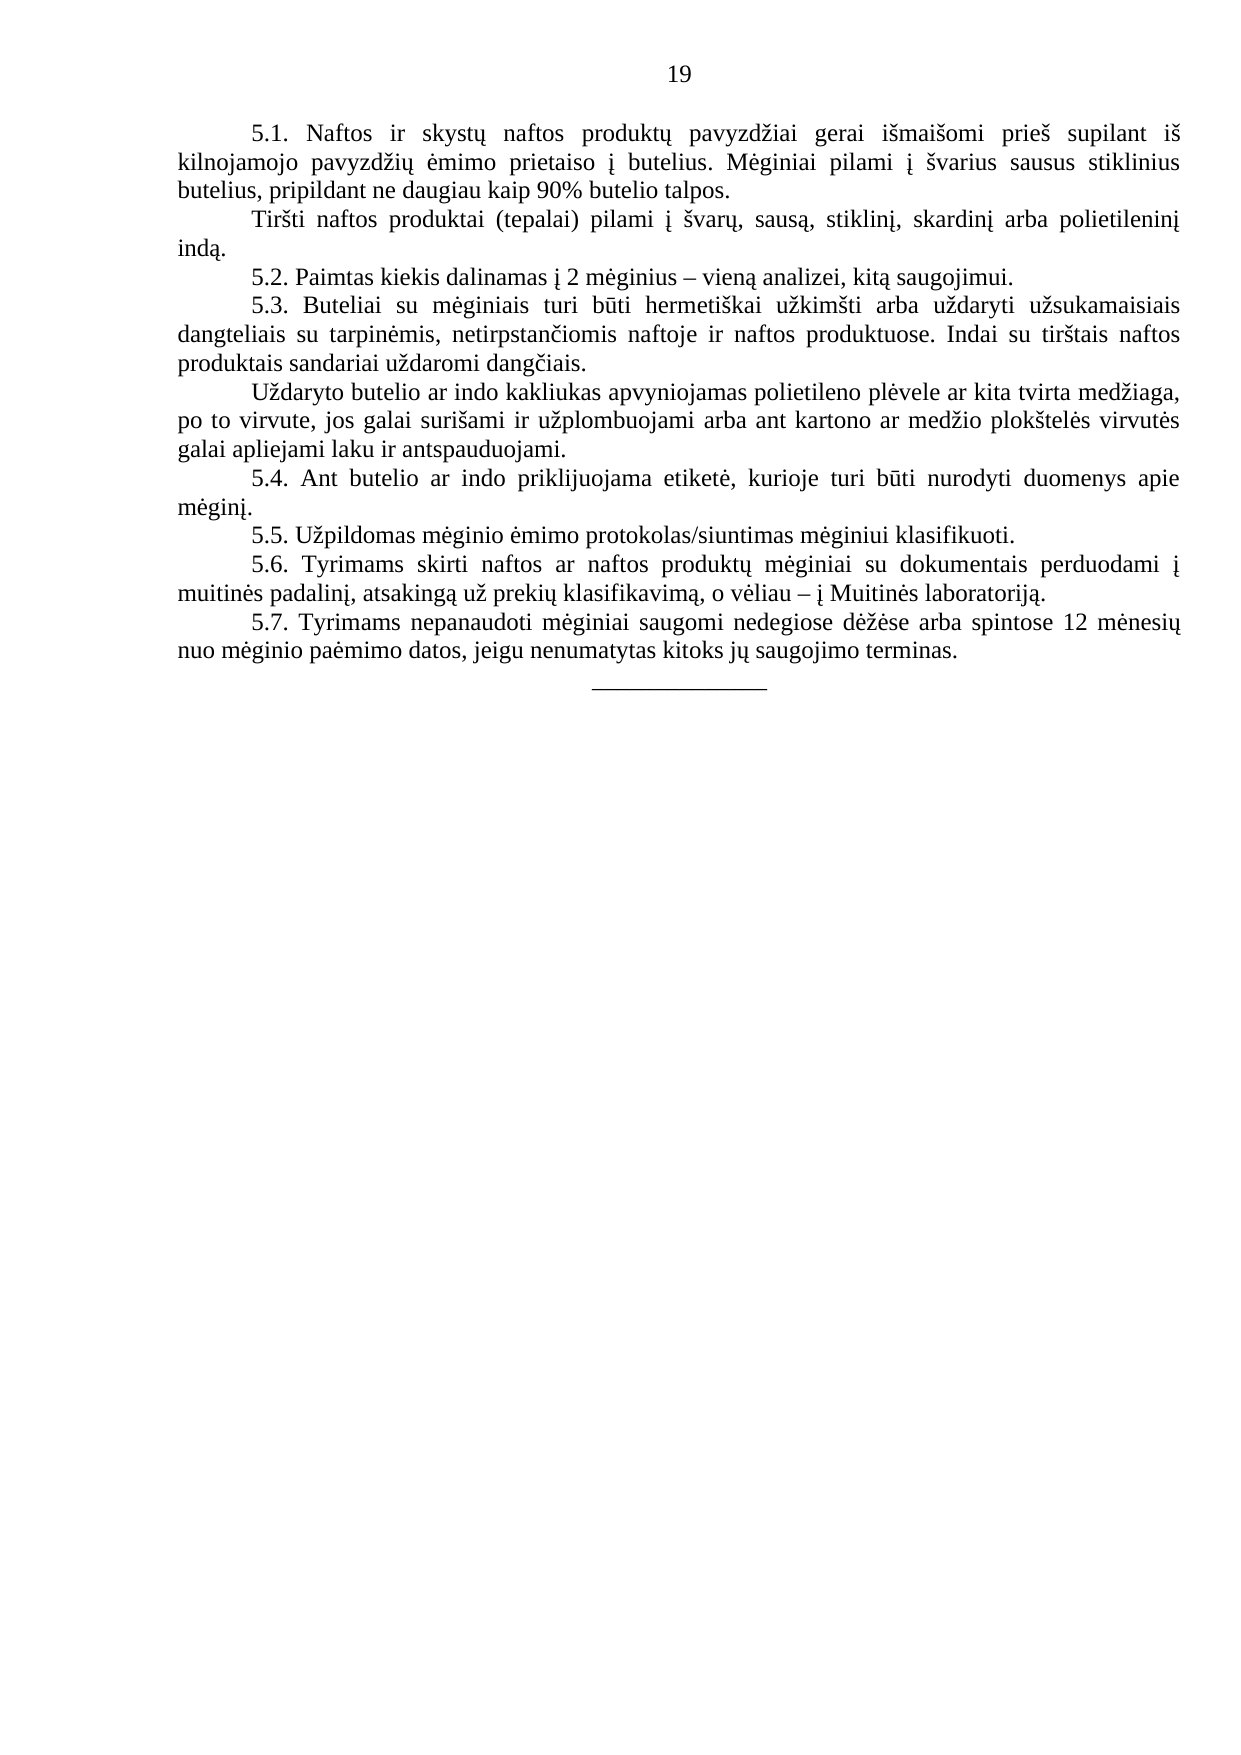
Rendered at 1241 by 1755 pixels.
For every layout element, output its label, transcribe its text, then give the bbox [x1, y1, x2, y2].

text 5.7. Tyrimams nepanaudoti mėginiai saugomi nedegiose dėžėse arba spintose 12 mėnesių nuo mėginio paėmimo datos, jeigu nenumatytas kitoks jų saugojimo terminas. [177, 607, 1181, 664]
text ______________ [177, 664, 1181, 693]
text 5.4. Ant butelio ar indo priklijuojama etiketė, kurioje turi būti nurodyti duomenys apie mėginį. [177, 463, 1181, 521]
text Uždaryto butelio ar indo kakliukas apvyniojamas polietileno plėvele ar kita tvirta medžiaga, po to virvute, jos galai surišami ir užplombuojami arba ant kartono ar medžio plokštelės virvutės galai apliejami laku ir antspauduojami. [177, 377, 1181, 463]
text Tiršti naftos produktai (tepalai) pilami į švarų, sausą, stiklinį, skardinį arba polietileninį indą. [177, 204, 1181, 262]
text 5.6. Tyrimams skirti naftos ar naftos produktų mėginiai su dokumentais perduodami į muitinės padalinį, atsakingą už prekių klasifikavimą, o vėliau – į Muitinės laboratoriją. [177, 549, 1181, 607]
text 5.1. Naftos ir skystų naftos produktų pavyzdžiai gerai išmaišomi prieš supilant iš kilnojamojo pavyzdžių ėmimo prietaiso į butelius. Mėginiai pilami į švarius sausus stiklinius butelius, pripildant ne daugiau kaip 90% butelio talpos. [177, 118, 1181, 204]
text 5.2. Paimtas kiekis dalinamas į 2 mėginius – vieną analizei, kitą saugojimui. [177, 262, 1181, 291]
text 5.3. Buteliai su mėginiais turi būti hermetiškai užkimšti arba uždaryti užsukamaisiais dangteliais su tarpinėmis, netirpstančiomis naftoje ir naftos produktuose. Indai su tirštais naftos produktais sandariai uždaromi dangčiais. [177, 291, 1181, 377]
text 5.5. Užpildomas mėginio ėmimo protokolas/siuntimas mėginiui klasifikuoti. [177, 521, 1181, 549]
